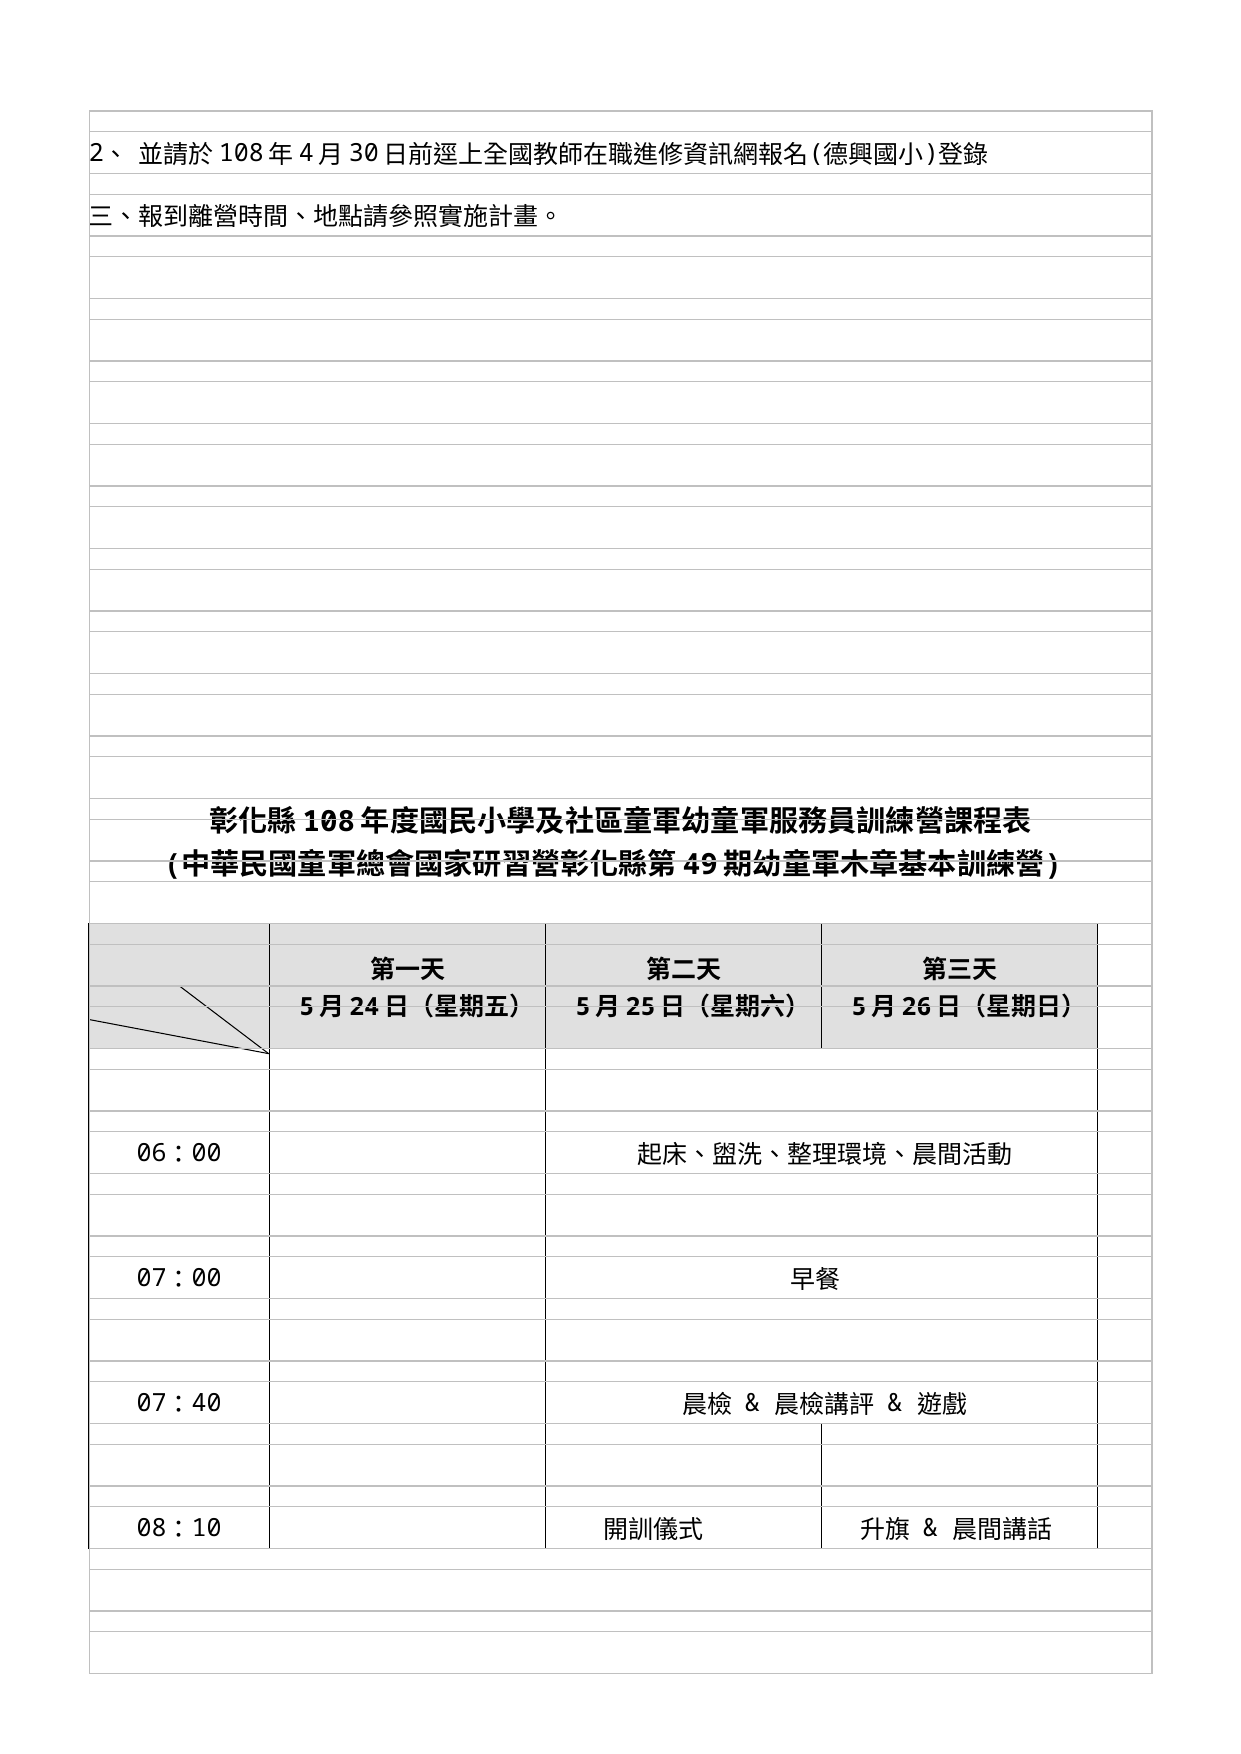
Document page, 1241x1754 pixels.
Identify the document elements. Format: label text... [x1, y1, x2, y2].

table_cell [90, 1362, 269, 1381]
table_header 第二天 5月25日（星期六） [546, 924, 821, 944]
table_header 第一天 5月24日（星期五） [270, 945, 545, 985]
table_header 第二天 5月25日（星期六） [546, 1007, 821, 1048]
table_cell [546, 1299, 1097, 1319]
table_cell [822, 1487, 1097, 1506]
table_cell [546, 1237, 1097, 1256]
table_header [90, 1021, 230, 1048]
table_cell [270, 1487, 545, 1506]
table_cell 07：00 [90, 1257, 269, 1298]
table_cell [270, 1257, 545, 1298]
list 並請於108年4月30日前逕上全國教師在職進修資訊網報名(德興國小)登錄 [90, 132, 1151, 173]
table_header 第一天 5月24日（星期五） [270, 1007, 545, 1048]
table_header 第二天 5月25日（星期六） [546, 987, 821, 1006]
table_cell [90, 1195, 269, 1235]
table_cell 06：00 [90, 1132, 269, 1173]
table_header [183, 987, 269, 1006]
table_cell [90, 1070, 269, 1110]
table_header [90, 924, 269, 944]
table_cell [90, 1487, 269, 1506]
table_cell [90, 1049, 269, 1069]
table_cell [270, 1362, 545, 1381]
table_cell [546, 1112, 1097, 1131]
table_header [90, 1007, 259, 1048]
table_cell [90, 1424, 269, 1444]
table_cell [270, 1507, 545, 1548]
table_cell 開訓儀式 [546, 1507, 821, 1548]
table_cell [546, 1424, 821, 1444]
table_header 第一天 5月24日（星期五） [270, 924, 545, 944]
table_cell [90, 1445, 269, 1485]
table_header [90, 945, 269, 985]
table_header 第三天 5月26日（星期日） [822, 987, 1097, 1006]
table_cell 07：40 [90, 1382, 269, 1423]
table_cell [546, 1362, 1097, 1381]
table_cell [270, 1070, 545, 1110]
table_cell [270, 1174, 545, 1194]
table_header 第一天 5月24日（星期五） [270, 987, 545, 1006]
table_cell [546, 1174, 1097, 1194]
text (中華民國童軍總會國家研習營彰化縣第49期幼童軍木章基本訓練營) [90, 862, 1151, 881]
table_cell [90, 1320, 269, 1360]
table_cell [270, 1195, 545, 1235]
table_cell [546, 1049, 1097, 1069]
text 三、報到離營時間、地點請參照實施計畫。 [90, 195, 1151, 235]
table_cell [270, 1382, 545, 1423]
table_cell [90, 1174, 269, 1194]
text [90, 174, 1151, 194]
table_cell [270, 1445, 545, 1485]
table_cell [546, 1320, 1097, 1360]
table_cell [270, 1320, 545, 1360]
list [90, 112, 1151, 131]
table_cell [90, 1237, 269, 1256]
table_cell [270, 1112, 545, 1131]
table_header 第三天 5月26日（星期日） [822, 1007, 1097, 1048]
table_header 第二天 5月25日（星期六） [546, 945, 821, 985]
table_cell [546, 1195, 1097, 1235]
table_cell [270, 1424, 545, 1444]
table_cell [546, 1487, 821, 1506]
table_cell [90, 1299, 269, 1319]
table_header 第三天 5月26日（星期日） [822, 924, 1097, 944]
table_cell [270, 1299, 545, 1319]
table_cell [270, 1237, 545, 1256]
table_cell [270, 1049, 545, 1069]
table_cell [90, 1112, 269, 1131]
table_cell 晨檢 & 晨檢講評 & 遊戲 [546, 1382, 1097, 1423]
table_cell 08：10 [90, 1507, 269, 1548]
text 彰化縣108年度國民小學及社區童軍幼童軍服務員訓練營課程表 [90, 820, 1151, 840]
table_cell 早餐 [546, 1257, 1097, 1298]
table_cell [270, 1132, 545, 1173]
table_cell 起床、盥洗、整理環境、晨間活動 [546, 1132, 1097, 1173]
table_cell [546, 1070, 1097, 1110]
table_cell [822, 1445, 1097, 1485]
table_cell 升旗 & 晨間講話 [822, 1507, 1097, 1548]
table_cell [546, 1445, 821, 1485]
table_cell [822, 1424, 1097, 1444]
table_header [210, 1007, 269, 1048]
text 彰化縣108年度國民小學及社區童軍幼童軍服務員訓練營課程表 [90, 799, 1151, 819]
table_header [90, 987, 203, 1006]
text (中華民國童軍總會國家研習營彰化縣第49期幼童軍木章基本訓練營) [90, 840, 1151, 860]
table_header 第三天 5月26日（星期日） [822, 945, 1097, 985]
